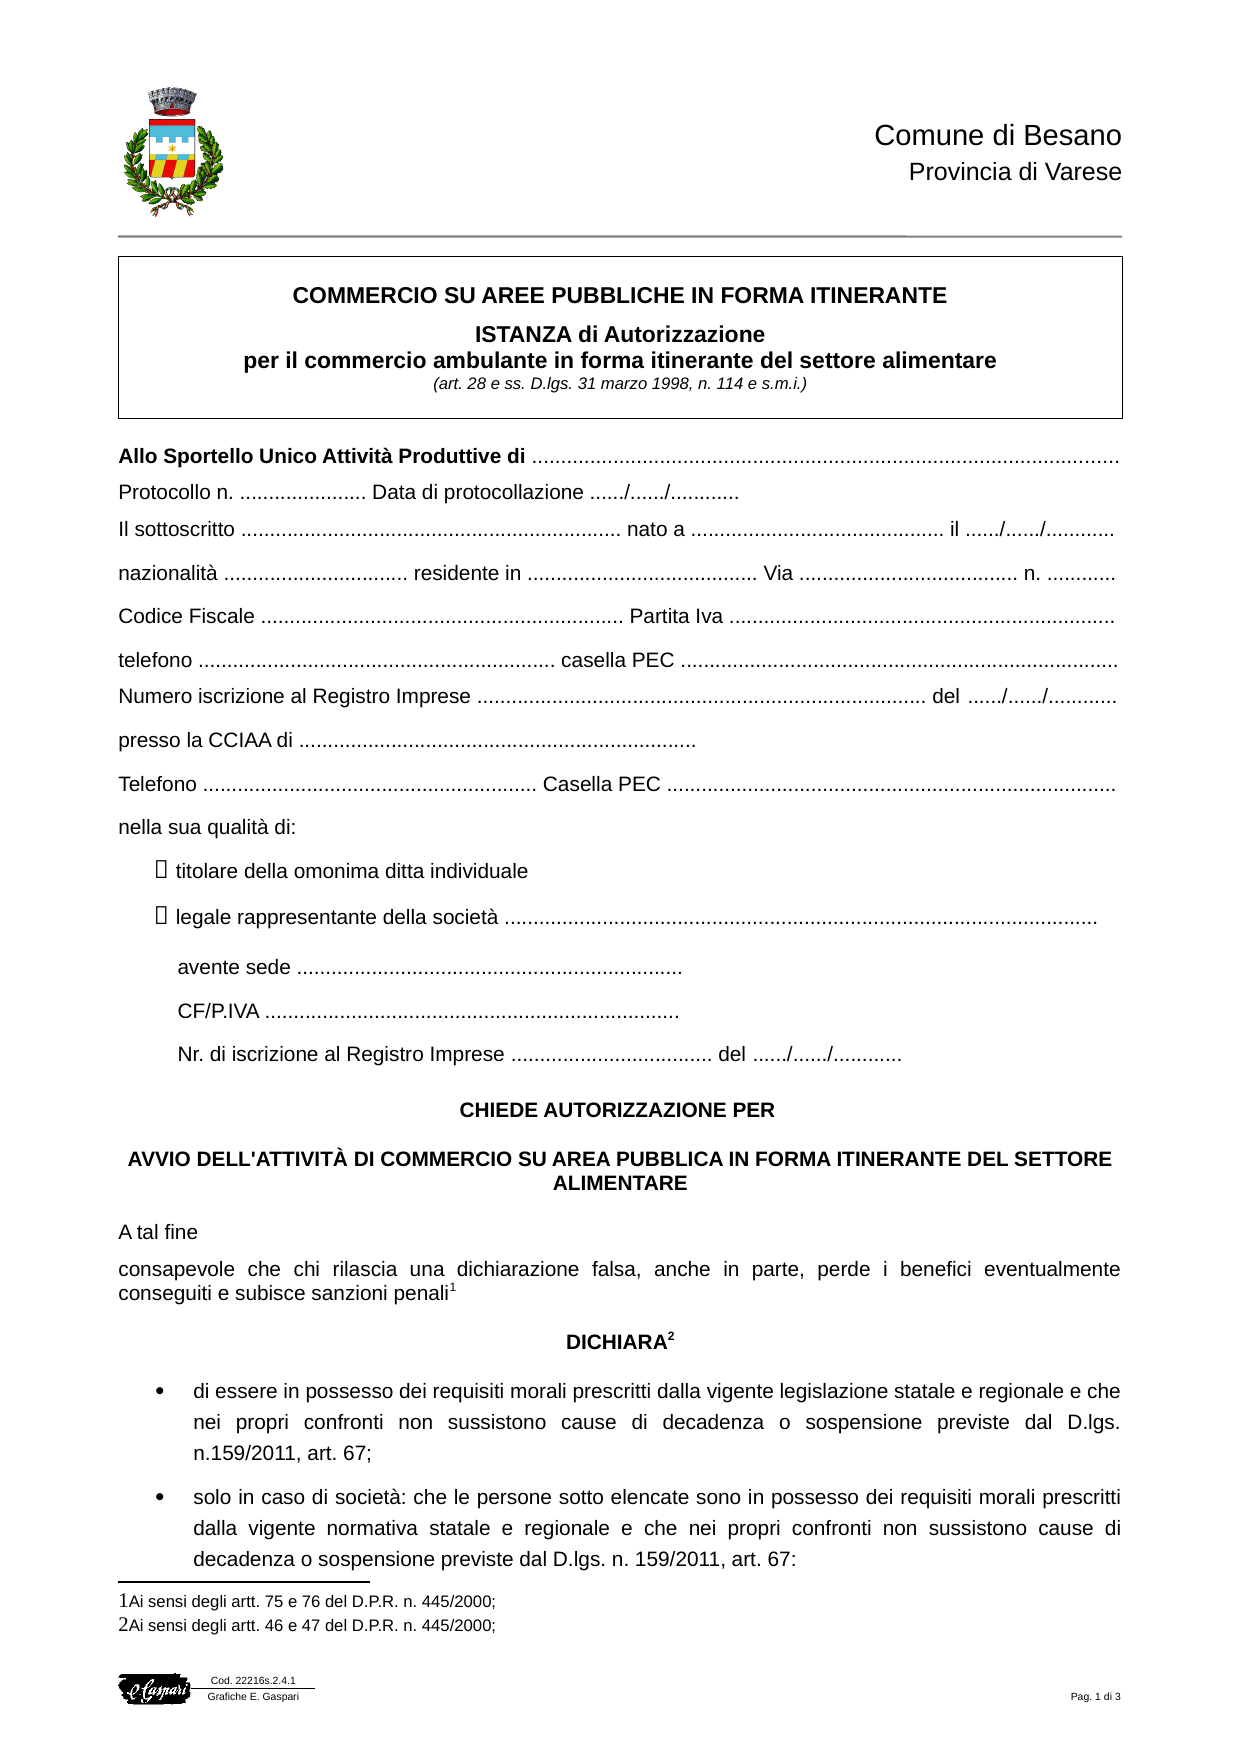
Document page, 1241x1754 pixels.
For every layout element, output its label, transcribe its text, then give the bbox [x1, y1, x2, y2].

text  legale rappresentante della società ....................................................................................................... [153, 898, 1122, 932]
text CF/P.IVA ........................................................................ [177, 998, 1122, 1022]
text Provincia di Varese [224, 157, 1122, 185]
text Ai sensi degli artt. 46 e 47 del D.P.R. n. 445/2000; [118, 1612, 1122, 1636]
text Il sottoscritto .................................................................. nato a ............................................ il ....../....../............ [118, 517, 1122, 541]
text consapevole che chi rilascia una dichiarazione falsa, anche in parte, perde i benefici eventualmente conseguiti e subisce sanzioni penali [118, 1257, 1122, 1304]
text Numero iscrizione al Registro Imprese .............................................................................. del ....../....../............ [118, 684, 1122, 708]
picture [122, 87, 224, 219]
text DICHIARA [118, 1329, 1122, 1353]
text nella sua qualità di: [118, 815, 1122, 839]
text A tal fine [118, 1220, 1122, 1244]
list di essere in possesso dei requisiti morali prescritti dalla vigente legislazione statale e regionale e che nei propri confronti non sussistono cause di decadenza o sospensione previste dal D.lgs. n.159/2011, art. 67; [156, 1378, 1122, 1465]
text  titolare della omonima ditta individuale [153, 851, 1122, 886]
text avente sede ................................................................... [177, 955, 1122, 979]
text Codice Fiscale ............................................................... Partita Iva ................................................................... [118, 604, 1122, 628]
text Nr. di iscrizione al Registro Imprese ................................... del ....../....../............ [177, 1042, 1122, 1066]
text presso la CCIAA di ..................................................................... [118, 728, 1122, 752]
text Ai sensi degli artt. 75 e 76 del D.P.R. n. 445/2000; [118, 1588, 1122, 1612]
text CHIEDE AUTORIZZAZIONE PER [118, 1098, 1122, 1122]
text telefono .............................................................. casella PEC ............................................................................ [118, 648, 1122, 672]
text AVVIO DELL'ATTIVITÀ DI COMMERCIO SU AREA PUBBLICA IN FORMA ITINERANTE DEL SETTORE ALIMENTARE [118, 1147, 1122, 1195]
text Allo Sportello Unico Attività Produttive di [118, 444, 1122, 468]
text Telefono .......................................................... Casella PEC .............................................................................. [118, 771, 1122, 795]
picture [117, 1672, 191, 1705]
text Protocollo n. ...................... Data di protocollazione ....../....../............ [118, 480, 1122, 504]
text Comune di Besano [224, 118, 1122, 152]
table_header COMMERCIO SU AREE PUBBLICHE IN FORMA ITINERANTE ISTANZA di Autorizzazione per il commercio ambulante in forma itinerante del settore alimentare (art. 28 e ss. D.lgs. 31 marzo 1998, n. 114 e s.m.i.) [119, 257, 1122, 418]
list solo in caso di società: che le persone sotto elencate sono in possesso dei requisiti morali prescritti dalla vigente normativa statale e regionale e che nei propri confronti non sussistono cause di decadenza o sospensione previste dal D.lgs. n. 159/2011, art. 67: [156, 1484, 1122, 1571]
text nazionalità ................................ residente in ........................................ Via ...................................... n. ............ [118, 560, 1122, 584]
